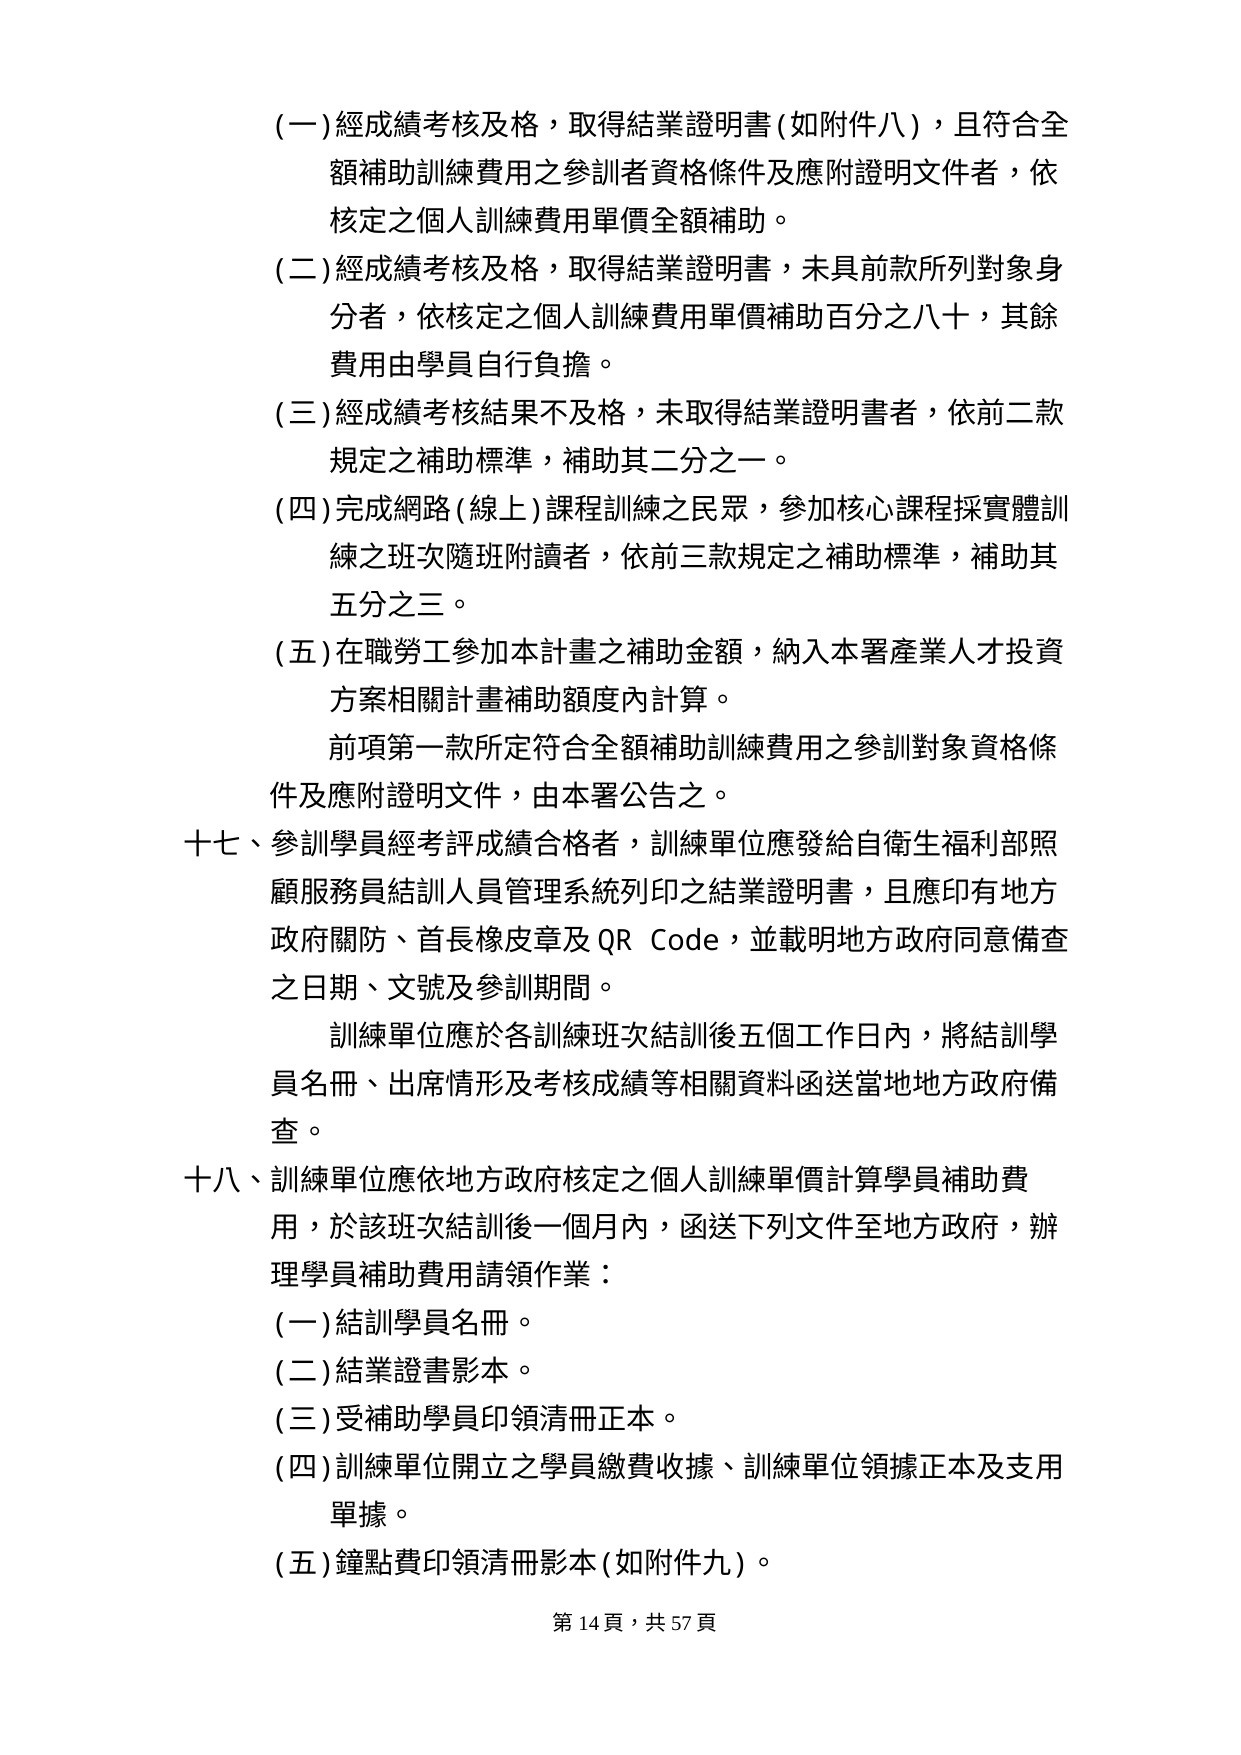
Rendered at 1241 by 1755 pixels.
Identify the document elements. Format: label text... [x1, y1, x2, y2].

table_cell 十七、參訓學員經考評成績合格者，訓練單位應發給自衛生福利部照顧服務員結訓人員管理系統列印之結業證明書，且應印有地方政府關防、首長橡皮章及QR Code，並載明地方政府同意備查之日期、文號及參訓期間。 訓練單位應於各訓練班次結訓後五個工作日內，將結訓學員名冊、出席情形及考核成績等相關資料函送當地地方政府備查。 [180, 816, 1081, 1152]
table_cell (一)經成績考核及格，取得結業證明書(如附件八)，且符合全額補助訓練費用之參訓者資格條件及應附證明文件者，依核定之個人訓練費用單價全額補助。 (二)經成績考核及格，取得結業證明書，未具前款所列對象身分者，依核定之個人訓練費用單價補助百分之八十，其餘費用由學員自行負擔。 (三)經成績考核結果不及格，未取得結業證明書者，依前二款規定之補助標準，補助其二分之一。 (四)完成網路(線上)課程訓練之民眾，參加核心課程採實體訓練之班次隨班附讀者，依前三款規定之補助標準，補助其五分之三。 (五)在職勞工參加本計畫之補助金額，納入本署產業人才投資方案相關計畫補助額度內計算。 前項第一款所定符合全額補助訓練費用之參訓對象資格條件及應附證明文件，由本署公告之。 [180, 98, 1081, 816]
table_cell 十八、訓練單位應依地方政府核定之個人訓練單價計算學員補助費用，於該班次結訓後一個月內，函送下列文件至地方政府，辦理學員補助費用請領作業： (一)結訓學員名冊。 (二)結業證書影本。 (三)受補助學員印領清冊正本。 (四)訓練單位開立之學員繳費收據、訓練單位領據正本及支用單據。 (五)鐘點費印領清冊影本(如附件九)。 [180, 1152, 1081, 1583]
